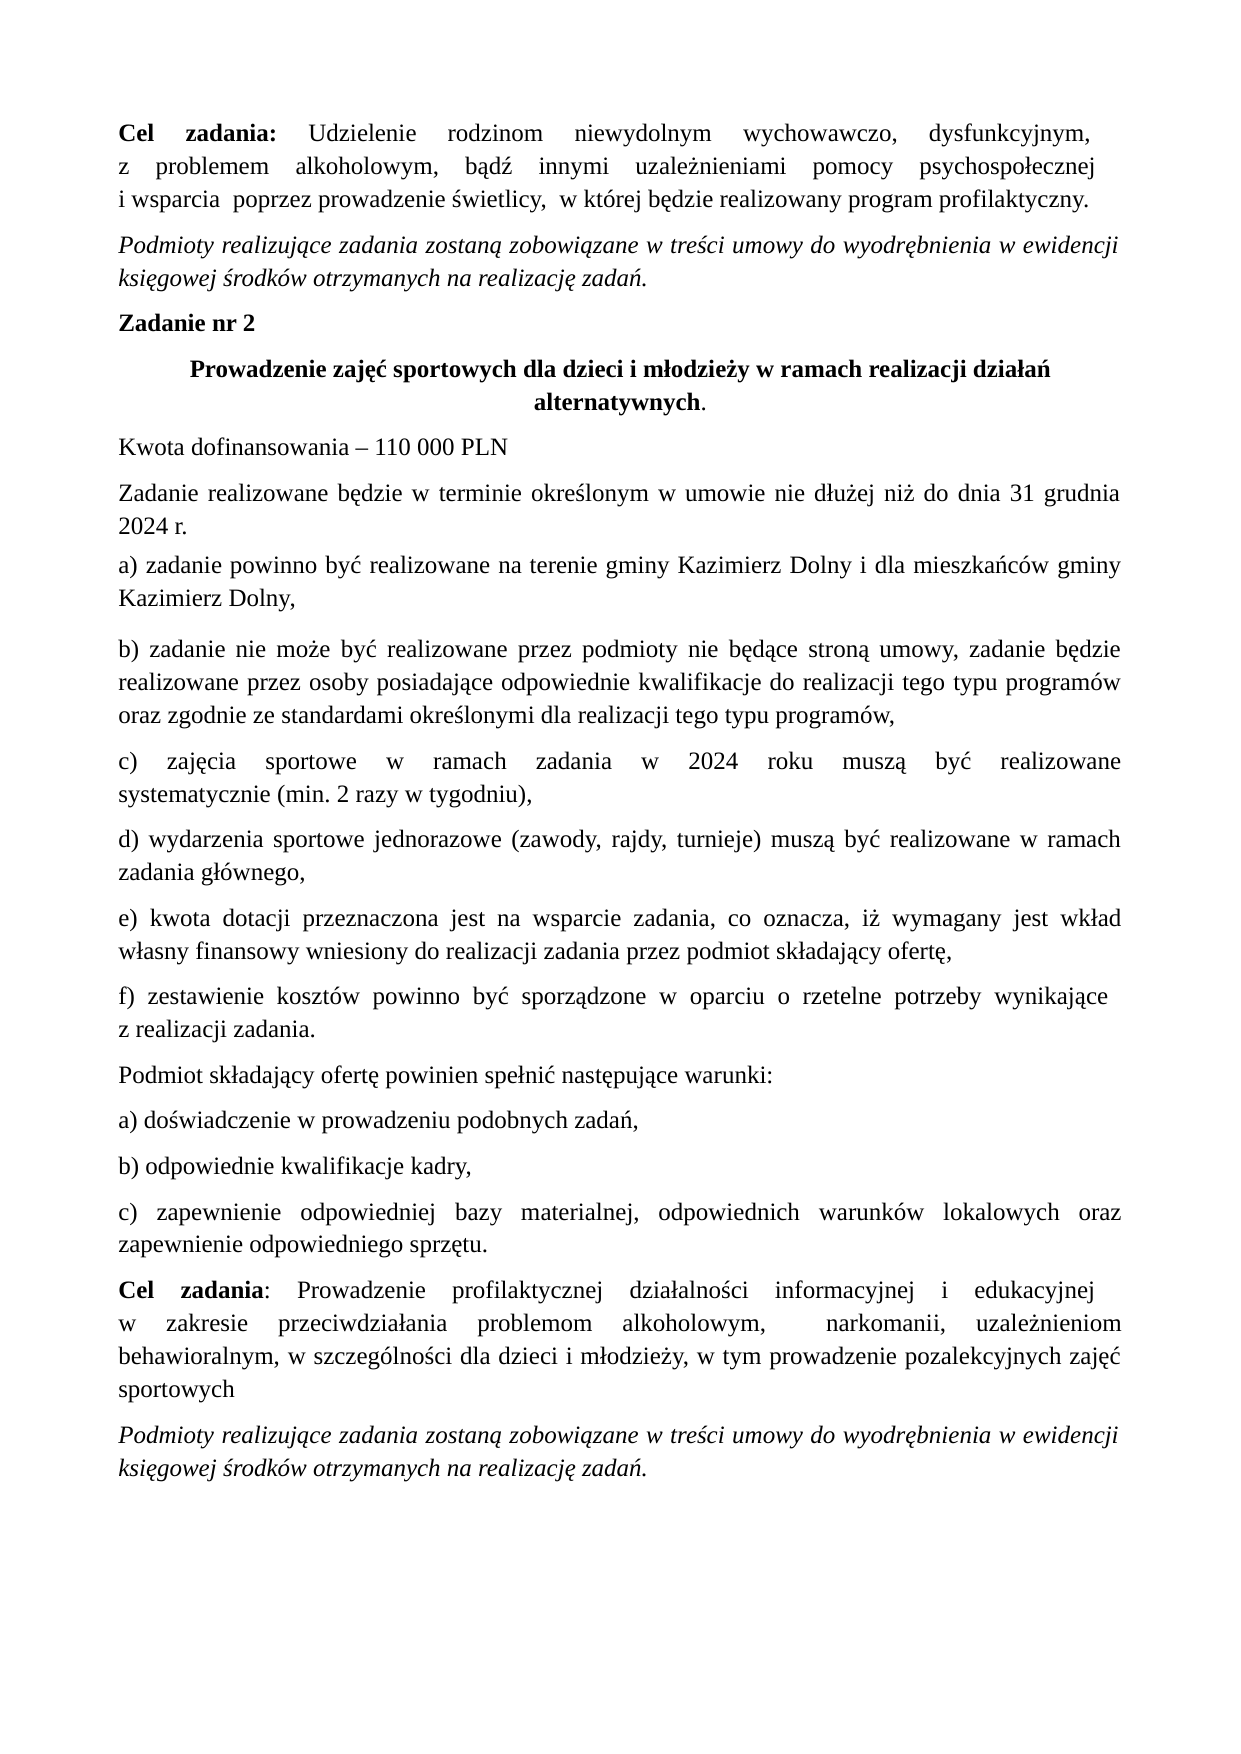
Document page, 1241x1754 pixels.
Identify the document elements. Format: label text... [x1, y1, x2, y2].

text Zadanie realizowane będzie w terminie określonym w umowie nie dłużej niż do dnia 31 grudnia 2024 r. [118, 478, 1122, 539]
text b) odpowiednie kwalifikacje kadry, [118, 1151, 1122, 1180]
text Podmioty realizujące zadania zostaną zobowiązane w treści umowy do wyodrębnienia w ewidencji księgowej środków otrzymanych na realizację zadań. [118, 1420, 1122, 1481]
text e) kwota dotacji przeznaczona jest na wsparcie zadania, co oznacza, iż wymagany jest wkład własny finansowy wniesiony do realizacji zadania przez podmiot składający ofertę, [118, 903, 1122, 965]
text b) zadanie nie może być realizowane przez podmioty nie będące stroną umowy, zadanie będzie realizowane przez osoby posiadające odpowiednie kwalifikacje do realizacji tego typu programów oraz zgodnie ze standardami określonymi dla realizacji tego typu programów, [118, 634, 1122, 729]
text c) zajęcia sportowe w ramach zadania w 2024 roku muszą być realizowane systematycznie (min. 2 razy w tygodniu), [118, 746, 1122, 808]
text d) wydarzenia sportowe jednorazowe (zawody, rajdy, turnieje) muszą być realizowane w ramach zadania głównego, [118, 824, 1122, 886]
text c) zapewnienie odpowiedniej bazy materialnej, odpowiednich warunków lokalowych oraz zapewnienie odpowiedniego sprzętu. [118, 1197, 1122, 1258]
text Kwota dofinansowania – 110 000 PLN [118, 432, 1122, 461]
text Cel zadania: Prowadzenie profilaktycznej działalności informacyjnej i edukacyjnej w zakresie przeciwdziałania problemom alkoholowym, narkomanii, uzależnieniom behawioralnym, w szczególności dla dzieci i młodzieży, w tym prowadzenie pozalekcyjnych zajęć sportowych [118, 1275, 1122, 1403]
text Zadanie nr 2 [118, 308, 1122, 337]
text Podmioty realizujące zadania zostaną zobowiązane w treści umowy do wyodrębnienia w ewidencji księgowej środków otrzymanych na realizację zadań. [118, 230, 1122, 291]
text Cel zadania: Udzielenie rodzinom niewydolnym wychowawczo, dysfunkcyjnym, z problemem alkoholowym, bądź innymi uzależnieniami pomocy psychospołecznej i wsparcia poprzez prowadzenie świetlicy, w której będzie realizowany program profilaktyczny. [118, 118, 1122, 213]
text a) zadanie powinno być realizowane na terenie gminy Kazimierz Dolny i dla mieszkańców gminy Kazimierz Dolny, [118, 550, 1122, 612]
text a) doświadczenie w prowadzeniu podobnych zadań, [118, 1106, 1122, 1134]
text Podmiot składający ofertę powinien spełnić następujące warunki: [118, 1060, 1122, 1089]
text f) zestawienie kosztów powinno być sporządzone w oparciu o rzetelne potrzeby wynikające z realizacji zadania. [118, 981, 1122, 1043]
text Prowadzenie zajęć sportowych dla dzieci i młodzieży w ramach realizacji działań alternatywnych. [118, 354, 1122, 416]
